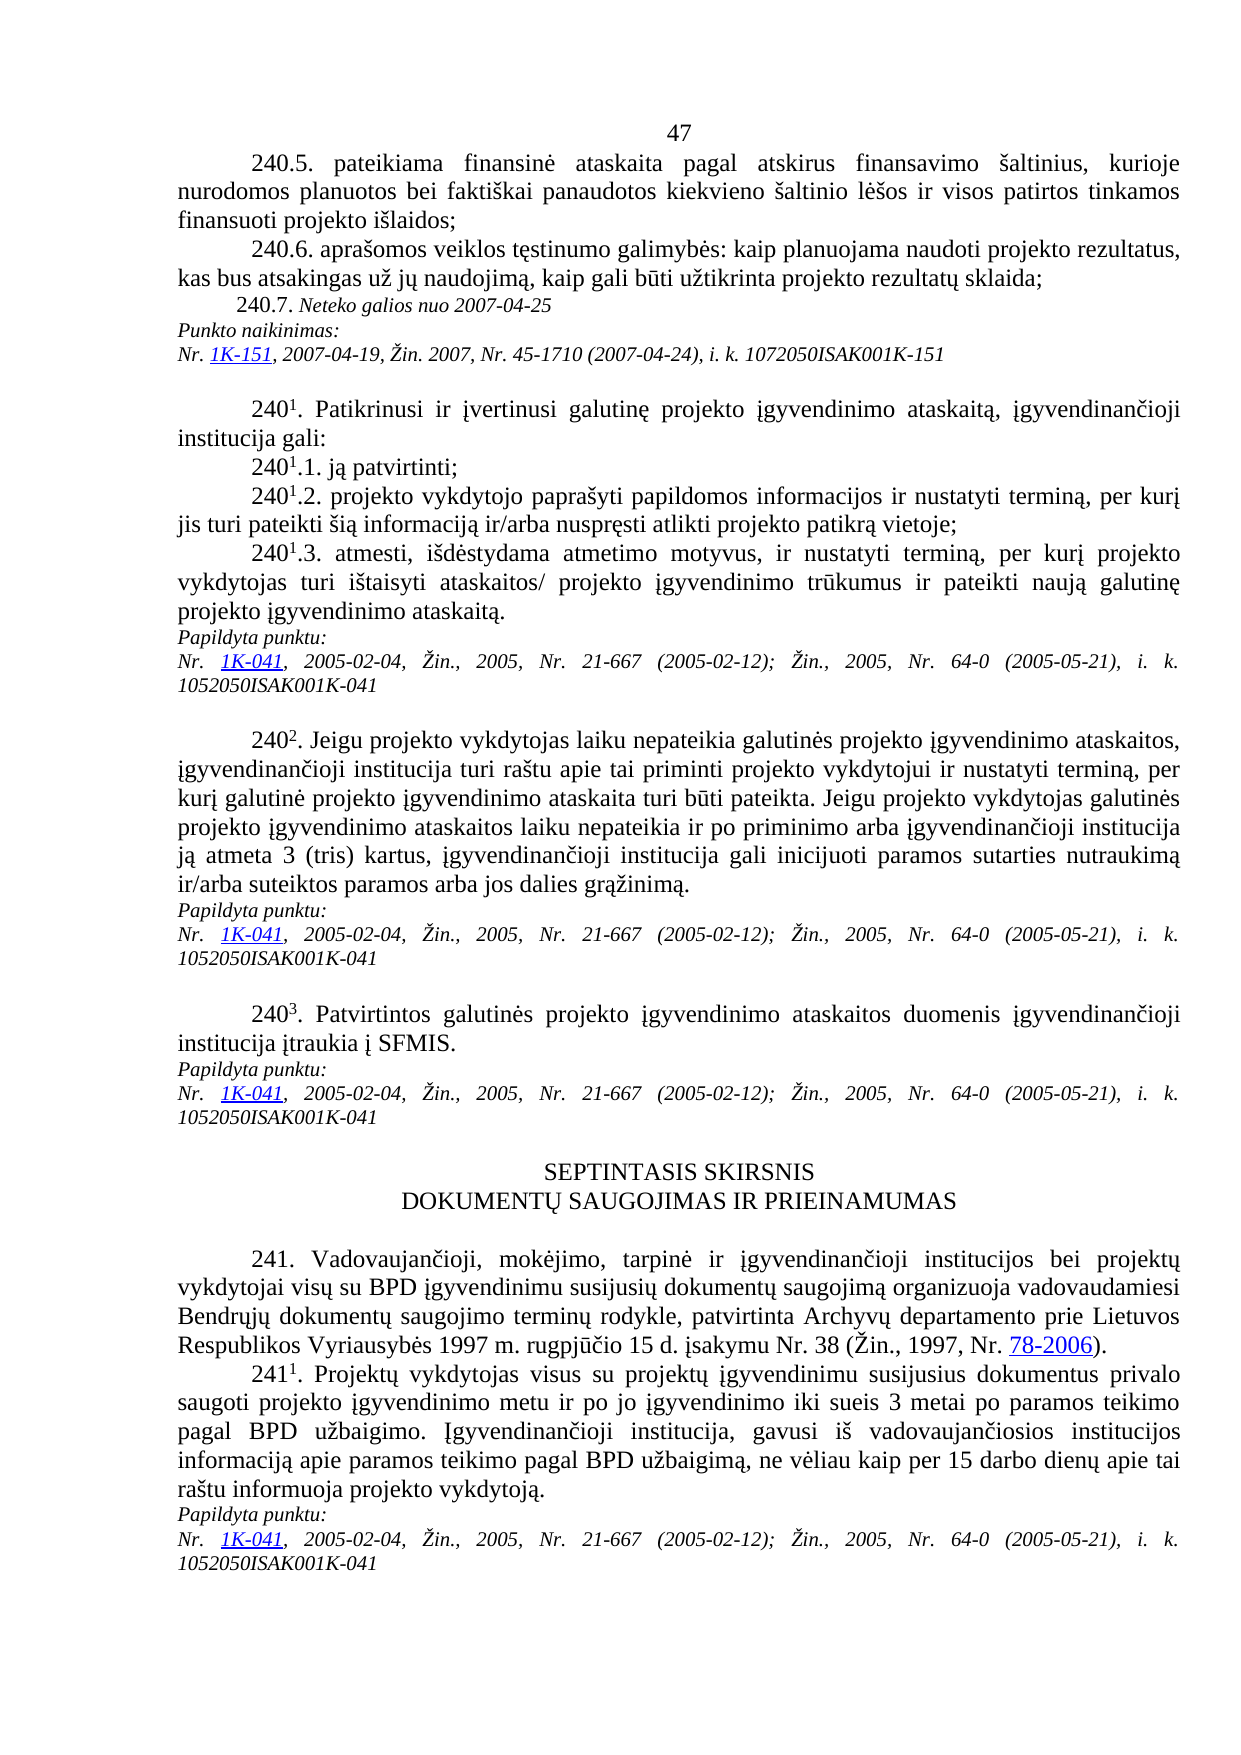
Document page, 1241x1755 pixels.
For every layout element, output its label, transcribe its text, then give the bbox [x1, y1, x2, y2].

text 2401.2. projekto vykdytojo paprašyti papildomos informacijos ir nustatyti terminą, per kurį jis turi pateikti šią informaciją ir/arba nuspręsti atlikti projekto patikrą vietoje; [177, 481, 1181, 538]
text Nr. 1K-041, 2005-02-04, Žin., 2005, Nr. 21-667 (2005-02-12); Žin., 2005, Nr. 64-0 (2005-05-21), i. k. 1052050ISAK001K-041 [177, 1081, 1181, 1129]
text 240.7. Neteko galios nuo 2007-04-25 [177, 291, 1181, 318]
text Papildyta punktu: [177, 1056, 1181, 1081]
text 240.5. pateikiama finansinė ataskaita pagal atskirus finansavimo šaltinius, kurioje nurodomos planuotos bei faktiškai panaudotos kiekvieno šaltinio lėšos ir visos patirtos tinkamos finansuoti projekto išlaidos; [177, 148, 1181, 234]
text Nr. 1K-041, 2005-02-04, Žin., 2005, Nr. 21-667 (2005-02-12); Žin., 2005, Nr. 64-0 (2005-05-21), i. k. 1052050ISAK001K-041 [177, 649, 1181, 697]
text Nr. 1K-041, 2005-02-04, Žin., 2005, Nr. 21-667 (2005-02-12); Žin., 2005, Nr. 64-0 (2005-05-21), i. k. 1052050ISAK001K-041 [177, 1526, 1181, 1574]
text Papildyta punktu: [177, 1502, 1181, 1526]
text Papildyta punktu: [177, 898, 1181, 922]
text 2403. Patvirtintos galutinės projekto įgyvendinimo ataskaitos duomenis įgyvendinančioji institucija įtraukia į SFMIS. [177, 999, 1181, 1056]
text Papildyta punktu: [177, 624, 1181, 649]
text Punkto naikinimas: [177, 318, 1181, 342]
text Nr. 1K-041, 2005-02-04, Žin., 2005, Nr. 21-667 (2005-02-12); Žin., 2005, Nr. 64-0 (2005-05-21), i. k. 1052050ISAK001K-041 [177, 922, 1181, 970]
text SEPTINTASIS SKIRSNIS [177, 1157, 1181, 1186]
text 2401.1. ją patvirtinti; [177, 452, 1181, 481]
text 2401. Patikrinusi ir įvertinusi galutinę projekto įgyvendinimo ataskaitą, įgyvendinančioji institucija gali: [177, 394, 1181, 452]
text 241. Vadovaujančioji, mokėjimo, tarpinė ir įgyvendinančioji institucijos bei projektų vykdytojai visų su BPD įgyvendinimu susijusių dokumentų saugojimą organizuoja vadovaudamiesi Bendrųjų dokumentų saugojimo terminų rodykle, patvirtinta Archyvų departamento prie Lietuvos Respublikos Vyriausybės 1997 m. rugpjūčio 15 d. įsakymu Nr. 38 (Žin., 1997, Nr. 78-2006). [177, 1244, 1181, 1359]
text 2411. Projektų vykdytojas visus su projektų įgyvendinimu susijusius dokumentus privalo saugoti projekto įgyvendinimo metu ir po jo įgyvendinimo iki sueis 3 metai po paramos teikimo pagal BPD užbaigimo. Įgyvendinančioji institucija, gavusi iš vadovaujančiosios institucijos informaciją apie paramos teikimo pagal BPD užbaigimą, ne vėliau kaip per 15 darbo dienų apie tai raštu informuoja projekto vykdytoją. [177, 1359, 1181, 1502]
text 2402. Jeigu projekto vykdytojas laiku nepateikia galutinės projekto įgyvendinimo ataskaitos, įgyvendinančioji institucija turi raštu apie tai priminti projekto vykdytojui ir nustatyti terminą, per kurį galutinė projekto įgyvendinimo ataskaita turi būti pateikta. Jeigu projekto vykdytojas galutinės projekto įgyvendinimo ataskaitos laiku nepateikia ir po priminimo arba įgyvendinančioji institucija ją atmeta 3 (tris) kartus, įgyvendinančioji institucija gali inicijuoti paramos sutarties nutraukimą ir/arba suteiktos paramos arba jos dalies grąžinimą. [177, 726, 1181, 898]
text Nr. 1K-151, 2007-04-19, Žin. 2007, Nr. 45-1710 (2007-04-24), i. k. 1072050ISAK001K-151 [177, 342, 1181, 366]
text 240.6. aprašomos veiklos tęstinumo galimybės: kaip planuojama naudoti projekto rezultatus, kas bus atsakingas už jų naudojimą, kaip gali būti užtikrinta projekto rezultatų sklaida; [177, 234, 1181, 291]
text 2401.3. atmesti, išdėstydama atmetimo motyvus, ir nustatyti terminą, per kurį projekto vykdytojas turi ištaisyti ataskaitos/ projekto įgyvendinimo trūkumus ir pateikti naują galutinę projekto įgyvendinimo ataskaitą. [177, 538, 1181, 624]
text DOKUMENTŲ SAUGOJIMAS IR PRIEINAMUMAS [177, 1186, 1181, 1215]
